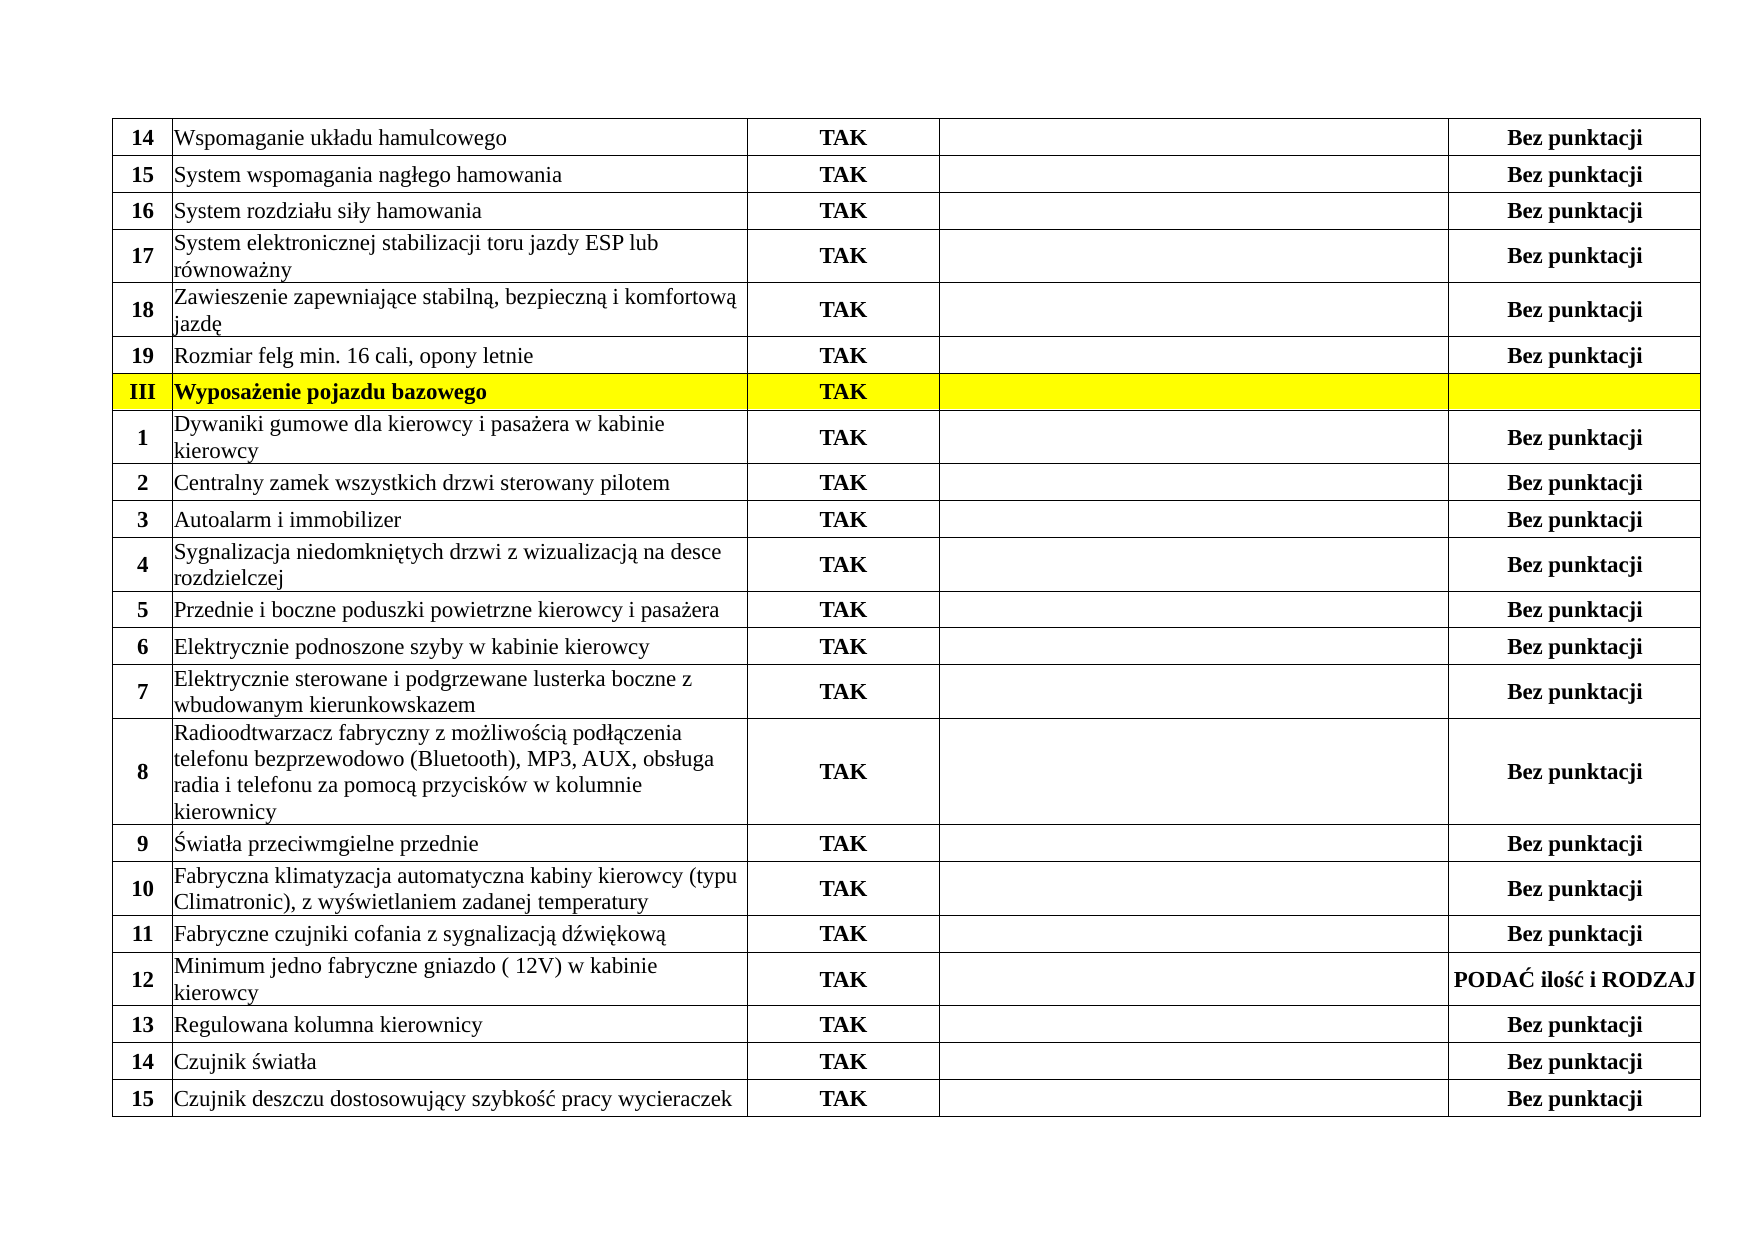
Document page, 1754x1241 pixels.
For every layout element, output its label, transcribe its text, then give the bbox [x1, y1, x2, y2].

table_cell [940, 1080, 1448, 1116]
table_cell [1449, 374, 1700, 409]
table_cell 10 [113, 862, 172, 915]
table_cell Światła przeciwmgielne przednie [173, 825, 747, 861]
table_cell [940, 156, 1448, 192]
table_cell Bez punktacji [1449, 628, 1700, 664]
table_cell Bez punktacji [1449, 411, 1700, 463]
table_cell 16 [113, 193, 172, 228]
table_cell 15 [113, 156, 172, 192]
table_cell 18 [113, 283, 172, 336]
table_cell Bez punktacji [1449, 464, 1700, 500]
table_cell TAK [748, 916, 939, 952]
table_cell Wyposażenie pojazdu bazowego [173, 374, 747, 409]
table_cell 9 [113, 825, 172, 861]
table_cell Bez punktacji [1449, 1006, 1700, 1042]
table_cell 8 [113, 719, 172, 824]
table_cell [940, 719, 1448, 824]
table_cell [940, 501, 1448, 537]
table_cell TAK [748, 337, 939, 373]
table_cell Bez punktacji [1449, 1043, 1700, 1079]
table_cell Radioodtwarzacz fabryczny z możliwością podłączenia telefonu bezprzewodowo (Bluetooth), MP3, AUX, obsługa radia i telefonu za pomocą przycisków w kolumnie kierownicy [173, 719, 747, 824]
table_cell TAK [748, 953, 939, 1005]
table_cell 5 [113, 592, 172, 627]
table_cell Elektrycznie podnoszone szyby w kabinie kierowcy [173, 628, 747, 664]
table_cell Bez punktacji [1449, 230, 1700, 282]
table_cell Dywaniki gumowe dla kierowcy i pasażera w kabinie kierowcy [173, 411, 747, 463]
table_cell Fabryczne czujniki cofania z sygnalizacją dźwiękową [173, 916, 747, 952]
table_cell Bez punktacji [1449, 119, 1700, 155]
table_cell Czujnik światła [173, 1043, 747, 1079]
table_cell [940, 592, 1448, 627]
table_cell Bez punktacji [1449, 592, 1700, 627]
table_cell [940, 862, 1448, 915]
table_cell Bez punktacji [1449, 156, 1700, 192]
table_cell 11 [113, 916, 172, 952]
table_cell [940, 411, 1448, 463]
table_cell 13 [113, 1006, 172, 1042]
table_cell TAK [748, 156, 939, 192]
table_cell Przednie i boczne poduszki powietrzne kierowcy i pasażera [173, 592, 747, 627]
table_cell 15 [113, 1080, 172, 1116]
table_cell TAK [748, 119, 939, 155]
table_cell Czujnik deszczu dostosowujący szybkość pracy wycieraczek [173, 1080, 747, 1116]
table_cell 14 [113, 1043, 172, 1079]
table_cell Rozmiar felg min. 16 cali, opony letnie [173, 337, 747, 373]
table_cell [940, 283, 1448, 336]
table_cell [940, 1006, 1448, 1042]
table_cell Bez punktacji [1449, 665, 1700, 718]
table_cell System elektronicznej stabilizacji toru jazdy ESP lub równoważny [173, 230, 747, 282]
table_cell 4 [113, 538, 172, 591]
table_cell 2 [113, 464, 172, 500]
table_cell [940, 230, 1448, 282]
table_cell 12 [113, 953, 172, 1005]
table_cell 7 [113, 665, 172, 718]
table_cell 19 [113, 337, 172, 373]
table_cell [940, 119, 1448, 155]
table_cell TAK [748, 862, 939, 915]
table_cell [940, 916, 1448, 952]
table_cell TAK [748, 283, 939, 336]
table_cell Bez punktacji [1449, 719, 1700, 824]
table_cell 6 [113, 628, 172, 664]
table_cell System rozdziału siły hamowania [173, 193, 747, 228]
table_cell TAK [748, 1006, 939, 1042]
table_cell 17 [113, 230, 172, 282]
table_cell TAK [748, 411, 939, 463]
table_cell Bez punktacji [1449, 337, 1700, 373]
table_cell TAK [748, 464, 939, 500]
table_cell TAK [748, 230, 939, 282]
table_cell TAK [748, 1080, 939, 1116]
table_cell Bez punktacji [1449, 193, 1700, 228]
table_cell Zawieszenie zapewniające stabilną, bezpieczną i komfortową jazdę [173, 283, 747, 336]
table_cell Sygnalizacja niedomkniętych drzwi z wizualizacją na desce rozdzielczej [173, 538, 747, 591]
table_cell Bez punktacji [1449, 862, 1700, 915]
table_cell Bez punktacji [1449, 538, 1700, 591]
table_cell TAK [748, 1043, 939, 1079]
table_cell Bez punktacji [1449, 501, 1700, 537]
table_cell [940, 665, 1448, 718]
table_cell TAK [748, 538, 939, 591]
table_cell TAK [748, 825, 939, 861]
table_cell TAK [748, 501, 939, 537]
table_cell TAK [748, 665, 939, 718]
table_cell Elektrycznie sterowane i podgrzewane lusterka boczne z wbudowanym kierunkowskazem [173, 665, 747, 718]
table_cell [940, 538, 1448, 591]
table_cell Bez punktacji [1449, 1080, 1700, 1116]
table_cell System wspomagania nagłego hamowania [173, 156, 747, 192]
table_cell [940, 337, 1448, 373]
table_cell [940, 193, 1448, 228]
table_cell TAK [748, 193, 939, 228]
table_cell [940, 1043, 1448, 1079]
table_cell [940, 825, 1448, 861]
table_cell 14 [113, 119, 172, 155]
table_cell [940, 953, 1448, 1005]
table_cell Autoalarm i immobilizer [173, 501, 747, 537]
table_cell TAK [748, 628, 939, 664]
table_cell Centralny zamek wszystkich drzwi sterowany pilotem [173, 464, 747, 500]
table_cell III [113, 374, 172, 409]
table_cell Bez punktacji [1449, 283, 1700, 336]
table_cell Bez punktacji [1449, 825, 1700, 861]
table_cell TAK [748, 374, 939, 409]
table_cell Bez punktacji [1449, 916, 1700, 952]
table_cell PODAĆ ilość i RODZAJ [1449, 953, 1700, 1005]
table_cell Minimum jedno fabryczne gniazdo ( 12V) w kabinie kierowcy [173, 953, 747, 1005]
table_cell [940, 374, 1448, 409]
table_cell [940, 464, 1448, 500]
table_cell TAK [748, 719, 939, 824]
table_cell Wspomaganie układu hamulcowego [173, 119, 747, 155]
table_cell [940, 628, 1448, 664]
table_cell Fabryczna klimatyzacja automatyczna kabiny kierowcy (typu Climatronic), z wyświetlaniem zadanej temperatury [173, 862, 747, 915]
table_cell Regulowana kolumna kierownicy [173, 1006, 747, 1042]
table_cell 1 [113, 411, 172, 463]
table_cell TAK [748, 592, 939, 627]
table_cell 3 [113, 501, 172, 537]
